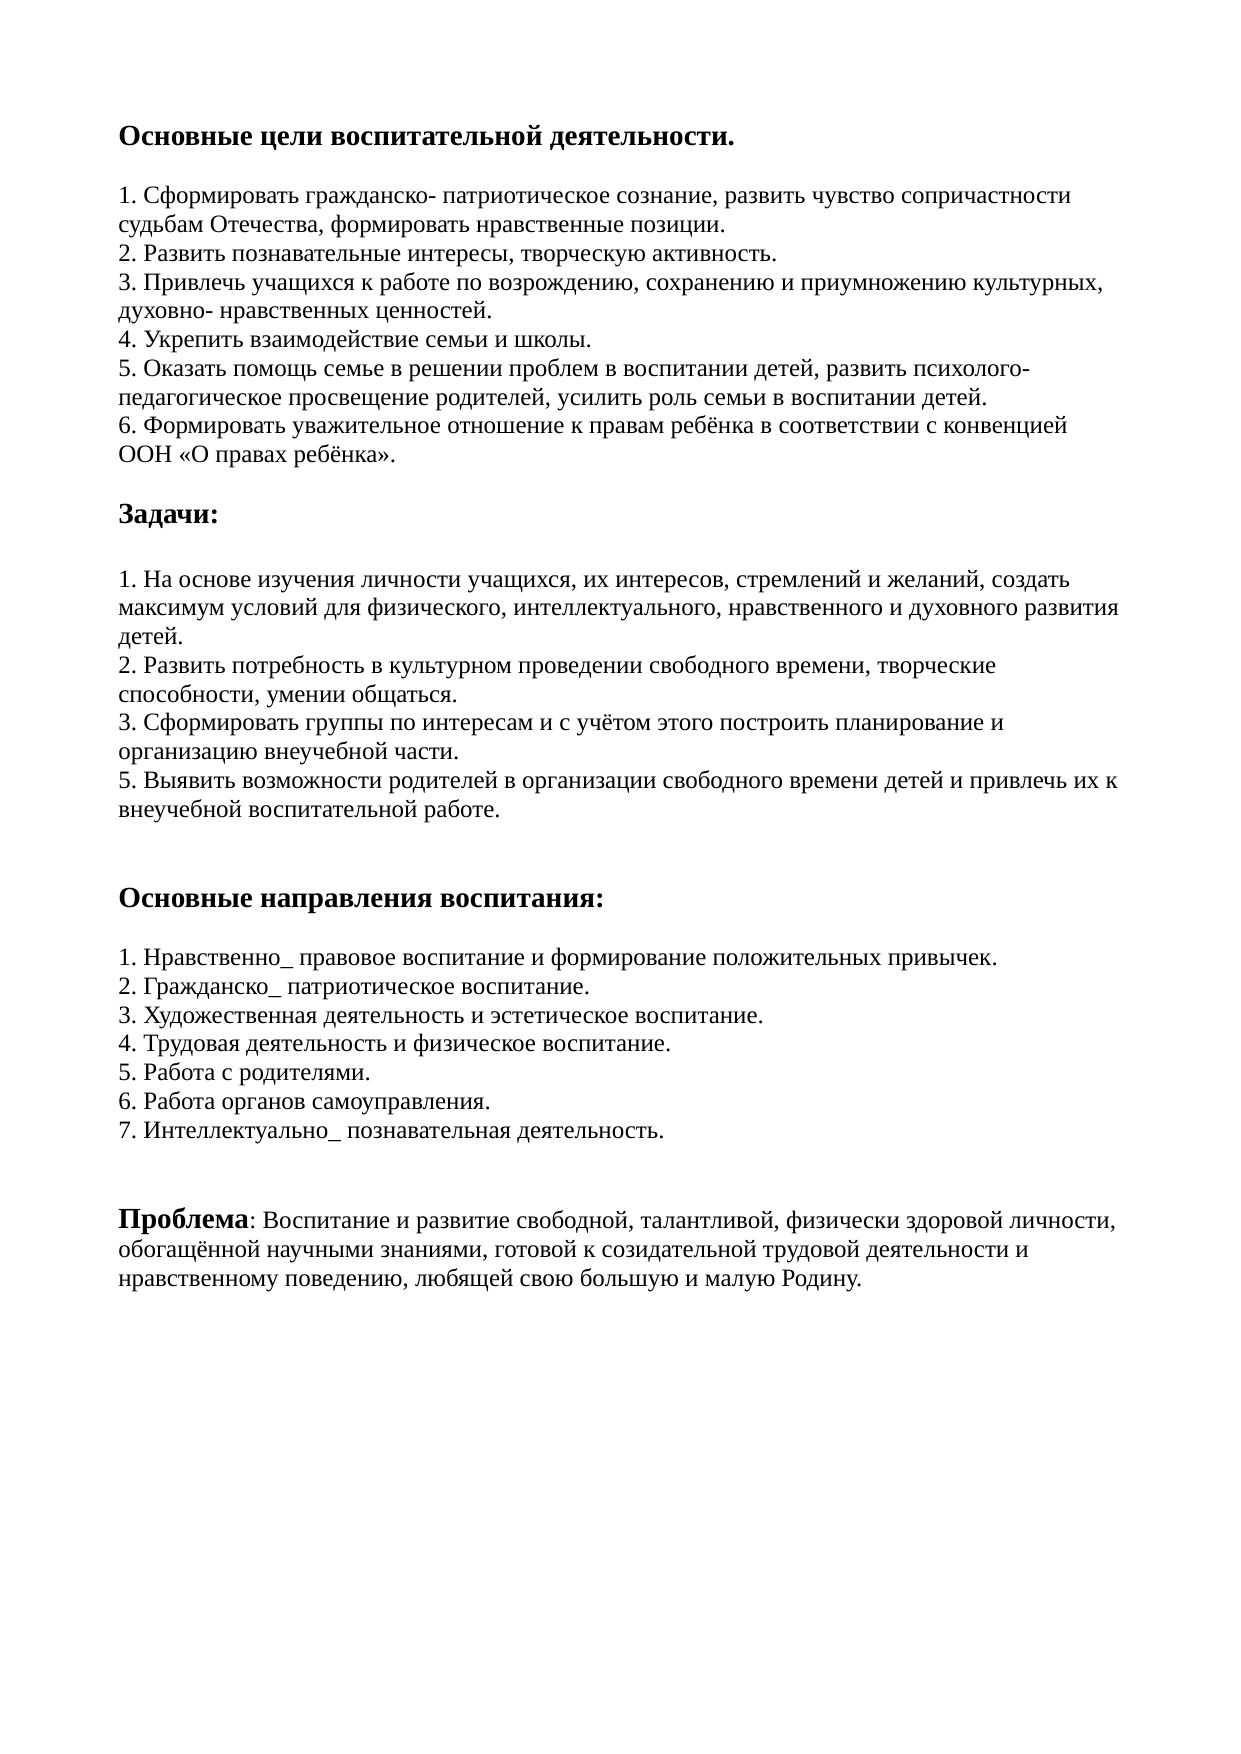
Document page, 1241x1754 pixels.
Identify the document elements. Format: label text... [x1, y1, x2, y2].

text 6. Работа органов самоуправления. [118, 1086, 1122, 1115]
text 5. Работа с родителями. [118, 1057, 1122, 1086]
text 7. Интеллектуально_ познавательная деятельность. [118, 1115, 1122, 1143]
text 4. Укрепить взаимодействие семьи и школы. [118, 324, 1122, 353]
text 1. Сформировать гражданско- патриотическое сознание, развить чувство сопричастности судьбам Отечества, формировать нравственные позиции. [118, 180, 1122, 238]
text Проблема: Воспитание и развитие свободной, талантливой, физически здоровой личности, обогащённой научными знаниями, готовой к созидательной трудовой деятельности и нравственному поведению, любящей свою большую и малую Родину. [118, 1201, 1122, 1292]
text 3. Привлечь учащихся к работе по возрождению, сохранению и приумножению культурных, духовно- нравственных ценностей. [118, 267, 1122, 324]
text Основные цели воспитательной деятельности. [118, 118, 1122, 152]
text 2. Развить познавательные интересы, творческую активность. [118, 238, 1122, 267]
text Основные направления воспитания: [118, 880, 1122, 913]
text 1. Нравственно_ правовое воспитание и формирование положительных привычек. [118, 942, 1122, 971]
text 2. Развить потребность в культурном проведении свободного времени, творческие способности, умении общаться. [118, 650, 1122, 707]
text 2. Гражданско_ патриотическое воспитание. [118, 971, 1122, 1000]
text 6. Формировать уважительное отношение к правам ребёнка в соответствии с конвенцией ООН «О правах ребёнка». [118, 410, 1122, 468]
text 5. Выявить возможности родителей в организации свободного времени детей и привлечь их к внеучебной воспитательной работе. [118, 765, 1122, 822]
text Задачи: [118, 497, 1122, 530]
text 3. Сформировать группы по интересам и с учётом этого построить планирование и организацию внеучебной части. [118, 707, 1122, 765]
text 1. На основе изучения личности учащихся, их интересов, стремлений и желаний, создать максимум условий для физического, интеллектуального, нравственного и духовного развития детей. [118, 564, 1122, 650]
text 3. Художественная деятельность и эстетическое воспитание. [118, 1000, 1122, 1028]
text 5. Оказать помощь семье в решении проблем в воспитании детей, развить психолого- педагогическое просвещение родителей, усилить роль семьи в воспитании детей. [118, 353, 1122, 410]
text 4. Трудовая деятельность и физическое воспитание. [118, 1028, 1122, 1057]
